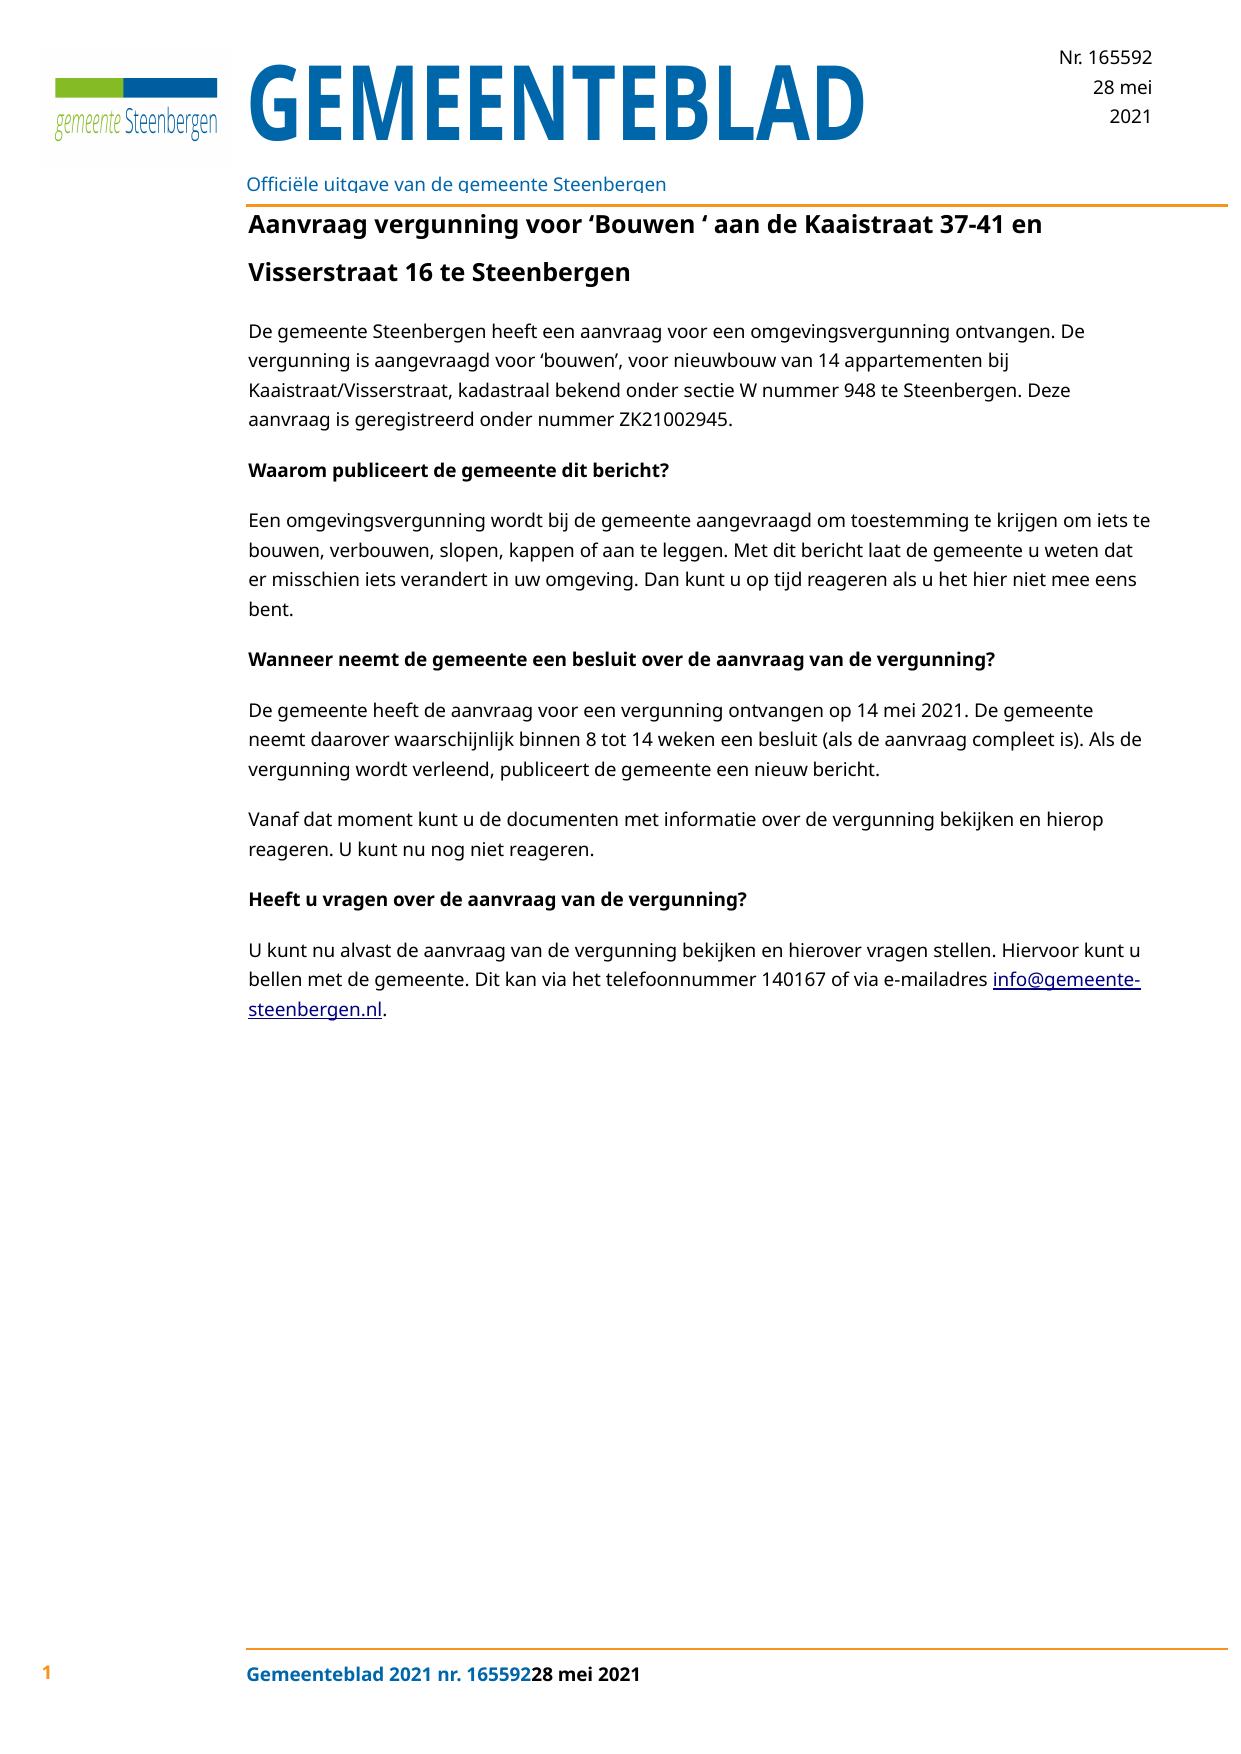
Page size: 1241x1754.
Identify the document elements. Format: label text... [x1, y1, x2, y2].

text Waarom publiceert de gemeente dit bericht? [248, 457, 1152, 483]
text De gemeente Steenbergen heeft een aanvraag voor een omgevingsvergunning ontvangen. De vergunning is aangevraagd voor ‘bouwen’, voor nieuwbouw van 14 appartementen bij Kaaistraat/Visserstraat, kadastraal bekend onder sectie W nummer 948 te Steenbergen. Deze aanvraag is geregistreerd onder nummer ZK21002945. [248, 318, 1152, 432]
text Wanneer neemt de gemeente een besluit over de aanvraag van de vergunning? [248, 647, 1152, 672]
text U kunt nu alvast de aanvraag van de vergunning bekijken en hierover vragen stellen. Hiervoor kunt u bellen met de gemeente. Dit kan via het telefoonnummer 140167 of via e-mailadres info@gemeente-steenbergen.nl. [248, 937, 1152, 1022]
text Vanaf dat moment kunt u de documenten met informatie over de vergunning bekijken en hierop reageren. U kunt nu nog niet reageren. [248, 807, 1152, 862]
text De gemeente heeft de aanvraag voor een vergunning ontvangen op 14 mei 2021. De gemeente neemt daarover waarschijnlijk binnen 8 tot 14 weken een besluit (als de aanvraag compleet is). Als de vergunning wordt verleend, publiceert de gemeente een nieuw bericht. [248, 697, 1152, 782]
picture [41, 47, 231, 172]
text Een omgevingsvergunning wordt bij de gemeente aangevraagd om toestemming te krijgen om iets te bouwen, verbouwen, slopen, kappen of aan te leggen. Met dit bericht laat de gemeente u weten dat er misschien iets verandert in uw omgeving. Dan kunt u op tijd reageren als u het hier niet mee eens bent. [248, 507, 1152, 622]
text Aanvraag vergunning voor ‘Bouwen ‘ aan de Kaaistraat 37-41 en Visserstraat 16 te Steenbergen [248, 207, 1152, 288]
text Heeft u vragen over de aanvraag van de vergunning? [248, 887, 1152, 912]
